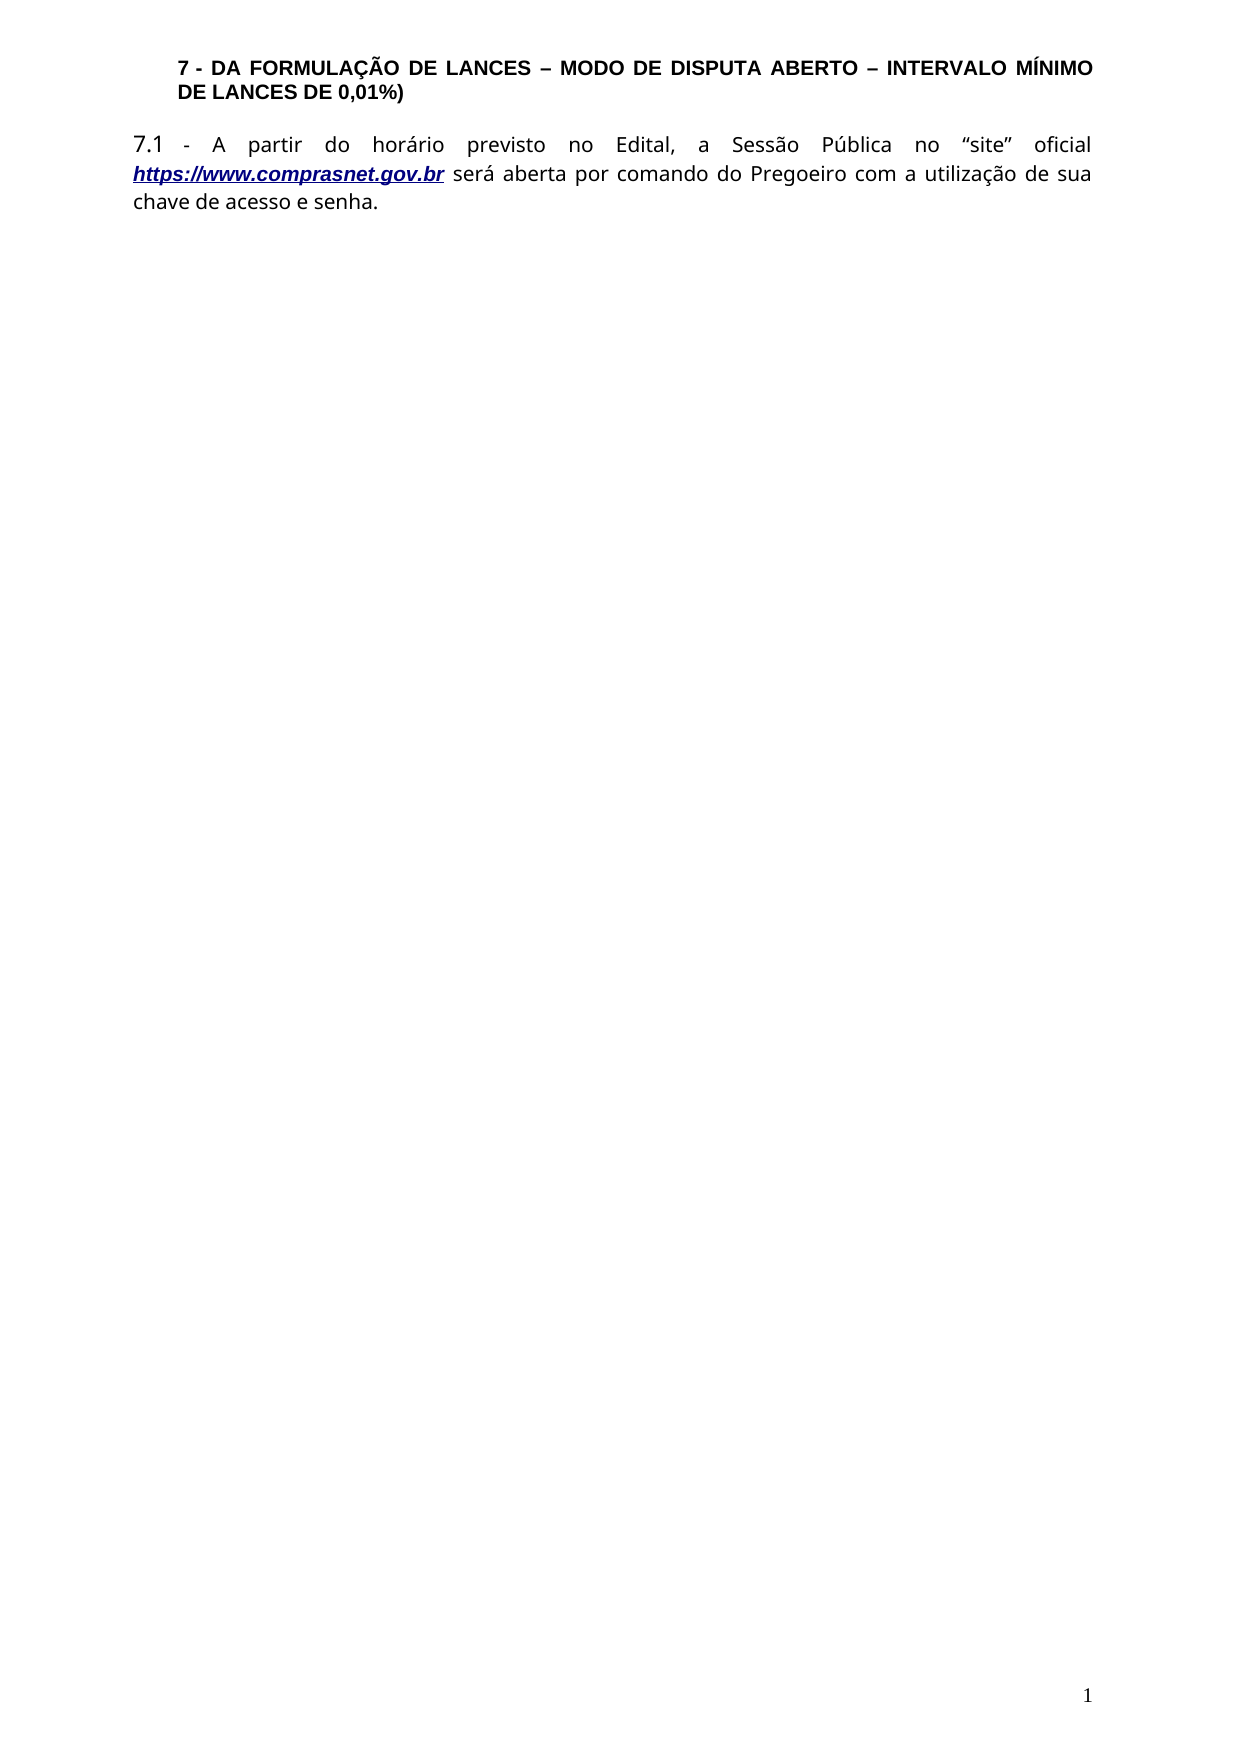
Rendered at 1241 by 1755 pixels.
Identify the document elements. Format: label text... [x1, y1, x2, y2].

list - A partir do horário previsto no Edital, a Sessão Pública no “site” oficial https://www.comprasnet.gov.br será aberta por comando do Pregoeiro com a utilização de sua chave de acesso e senha. [133, 127, 1093, 216]
list - DA FORMULAÇÃO DE LANCES – MODO DE DISPUTA ABERTO – INTERVALO MÍNIMO DE LANCES DE 0,01%) [177, 56, 1094, 103]
